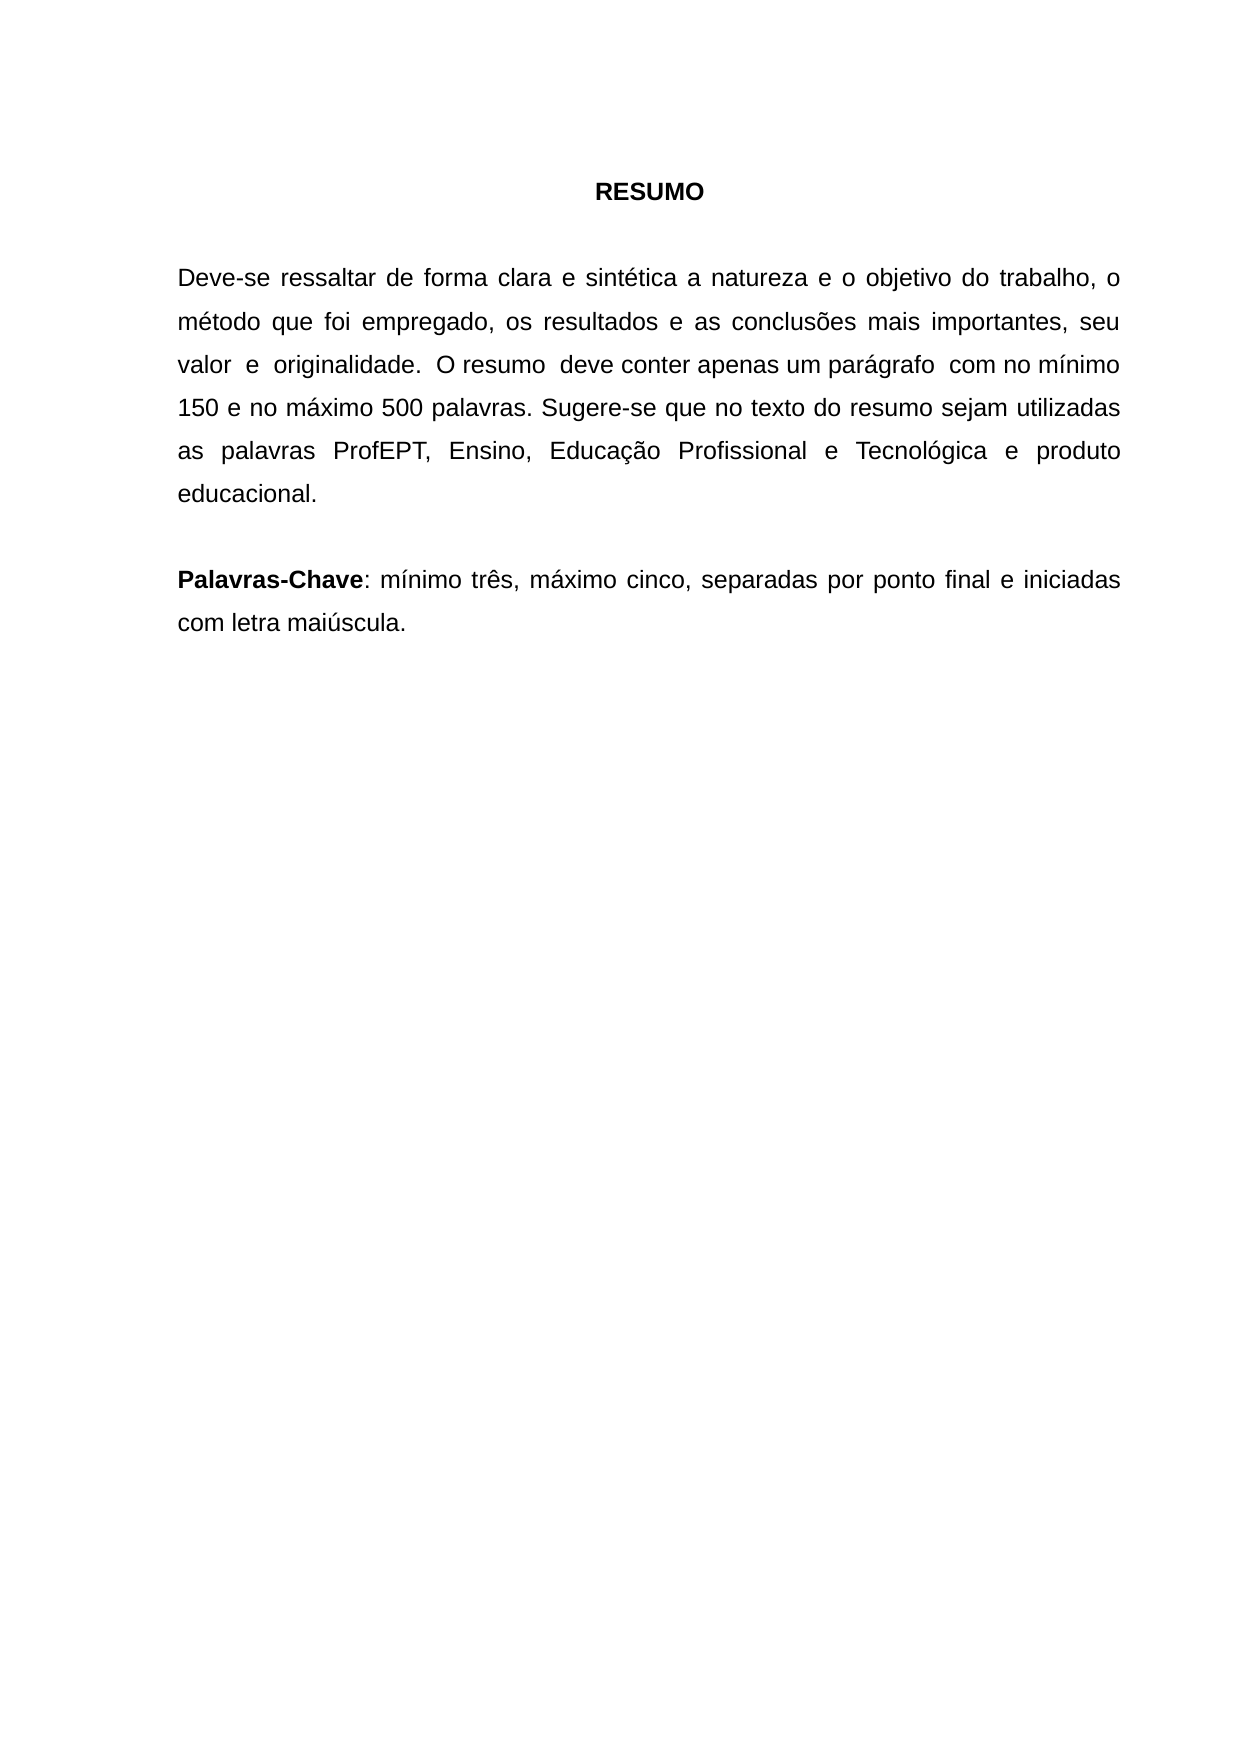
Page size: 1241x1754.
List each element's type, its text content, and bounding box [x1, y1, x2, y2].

text RESUMO [177, 177, 1122, 206]
text Palavras-Chave: mínimo três, máximo cinco, separadas por ponto final e iniciadas com letra maiúscula. [177, 565, 1122, 637]
text Deve-se ressaltar de forma clara e sintética a natureza e o objetivo do trabalho, o método que foi empregado, os resultados e as conclusões mais importantes, seu valor e originalidade. O resumo deve conter apenas um parágrafo com no mínimo 150 e no máximo 500 palavras. Sugere-se que no texto do resumo sejam utilizadas as palavras ProfEPT, Ensino, Educação Profissional e Tecnológica e produto educacional. [177, 263, 1122, 508]
